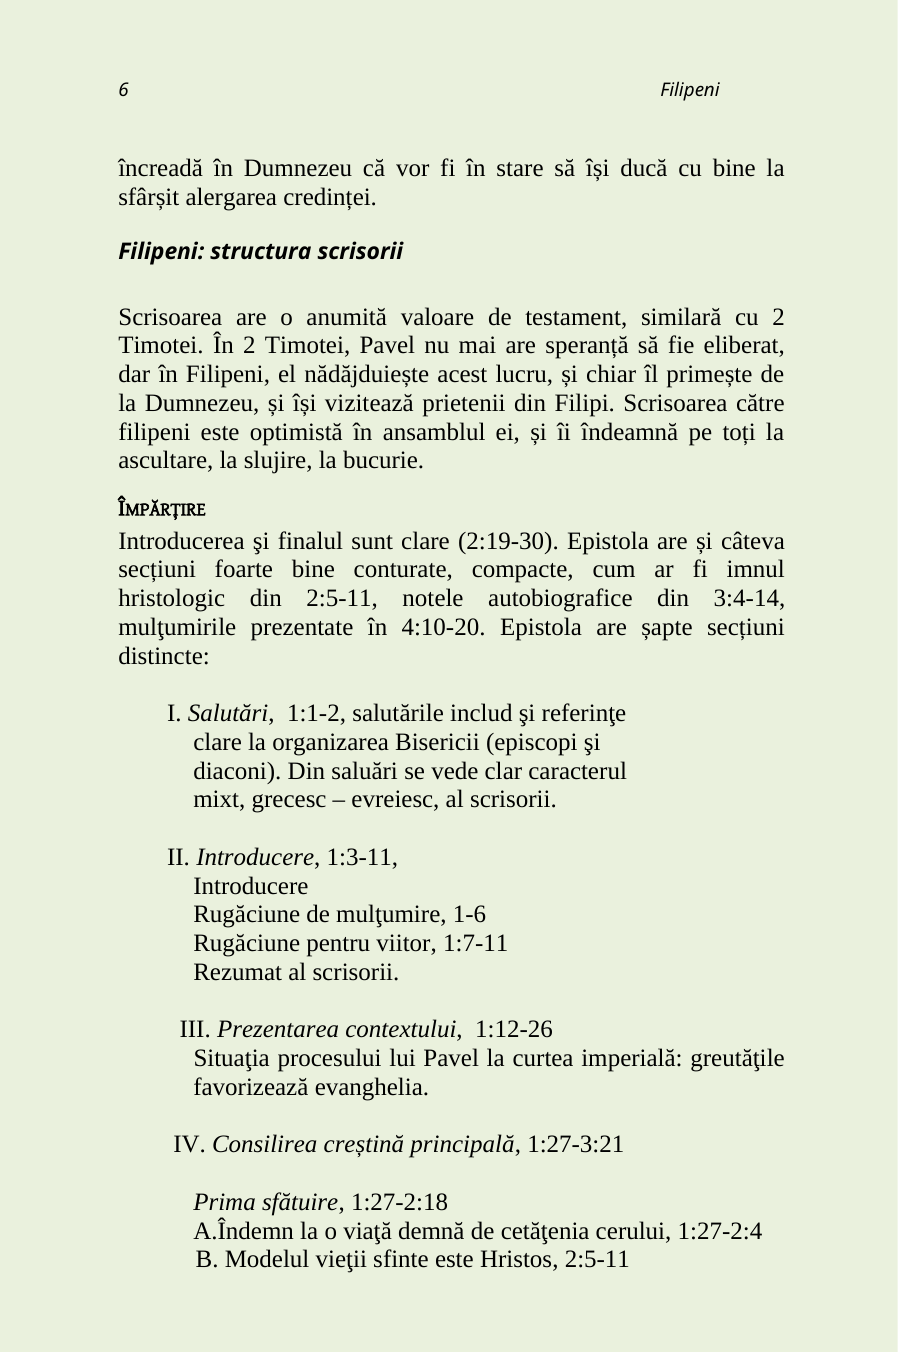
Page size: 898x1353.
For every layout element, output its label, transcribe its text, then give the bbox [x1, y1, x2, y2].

text Scrisoarea are o anumită valoare de testament, similară cu 2 Timotei. În 2 Timotei, Pavel nu mai are speranță să fie eliberat, dar în Filipeni, el nădăjduiește acest lucru, și chiar îl primește de la Dumnezeu, și își vizitează prietenii din Filipi. Scrisoarea către filipeni este optimistă în ansamblul ei, și îi îndeamnă pe toți la ascultare, la slujire, la bucurie. [118, 302, 786, 474]
text Prima sfătuire, 1:27-2:18 [118, 1187, 786, 1216]
text B. Modelul vieţii sfinte este Hristos, 2:5-11 [189, 1244, 786, 1273]
text Situaţia procesului lui Pavel la curtea imperială: greutăţile favorizează evanghelia. [193, 1043, 786, 1101]
text Introducerea şi finalul sunt clare (2:19-30). Epistola are și câteva secțiuni foarte bine conturate, compacte, cum ar fi imnul hristologic din 2:5-11, notele autobiografice din 3:4-14, mulţumirile prezentate în 4:10-20. Epistola are șapte secțiuni distincte: [118, 526, 786, 669]
text Rezumat al scrisorii. [118, 957, 786, 986]
text A.Îndemn la o viaţă demnă de cetăţenia cerului, 1:27-2:4 [118, 1216, 786, 1244]
text III. Prezentarea contextului, 1:12-26 [118, 1014, 786, 1043]
text Rugăciune de mulţumire, 1-6 [118, 899, 786, 928]
text II. Introducere, 1:3-11, [118, 842, 786, 871]
subtitle Împărțire [118, 495, 786, 522]
subtitle Filipeni: structura scrisorii [118, 239, 786, 264]
text diaconi). Din saluări se vede clar caracterul [118, 756, 786, 784]
text Introducere [118, 871, 786, 899]
text Rugăciune pentru viitor, 1:7-11 [118, 928, 786, 957]
text încreadă în Dumnezeu că vor fi în stare să își ducă cu bine la sfârșit alergarea credinței. [118, 153, 786, 211]
text mixt, grecesc – evreiesc, al scrisorii. [118, 784, 786, 813]
text IV. Consilirea creștină principală, 1:27-3:21 [118, 1129, 786, 1158]
text clare la organizarea Bisericii (episcopi şi [118, 727, 786, 756]
text I. Salutări, 1:1-2, salutările includ şi referinţe [118, 698, 786, 727]
